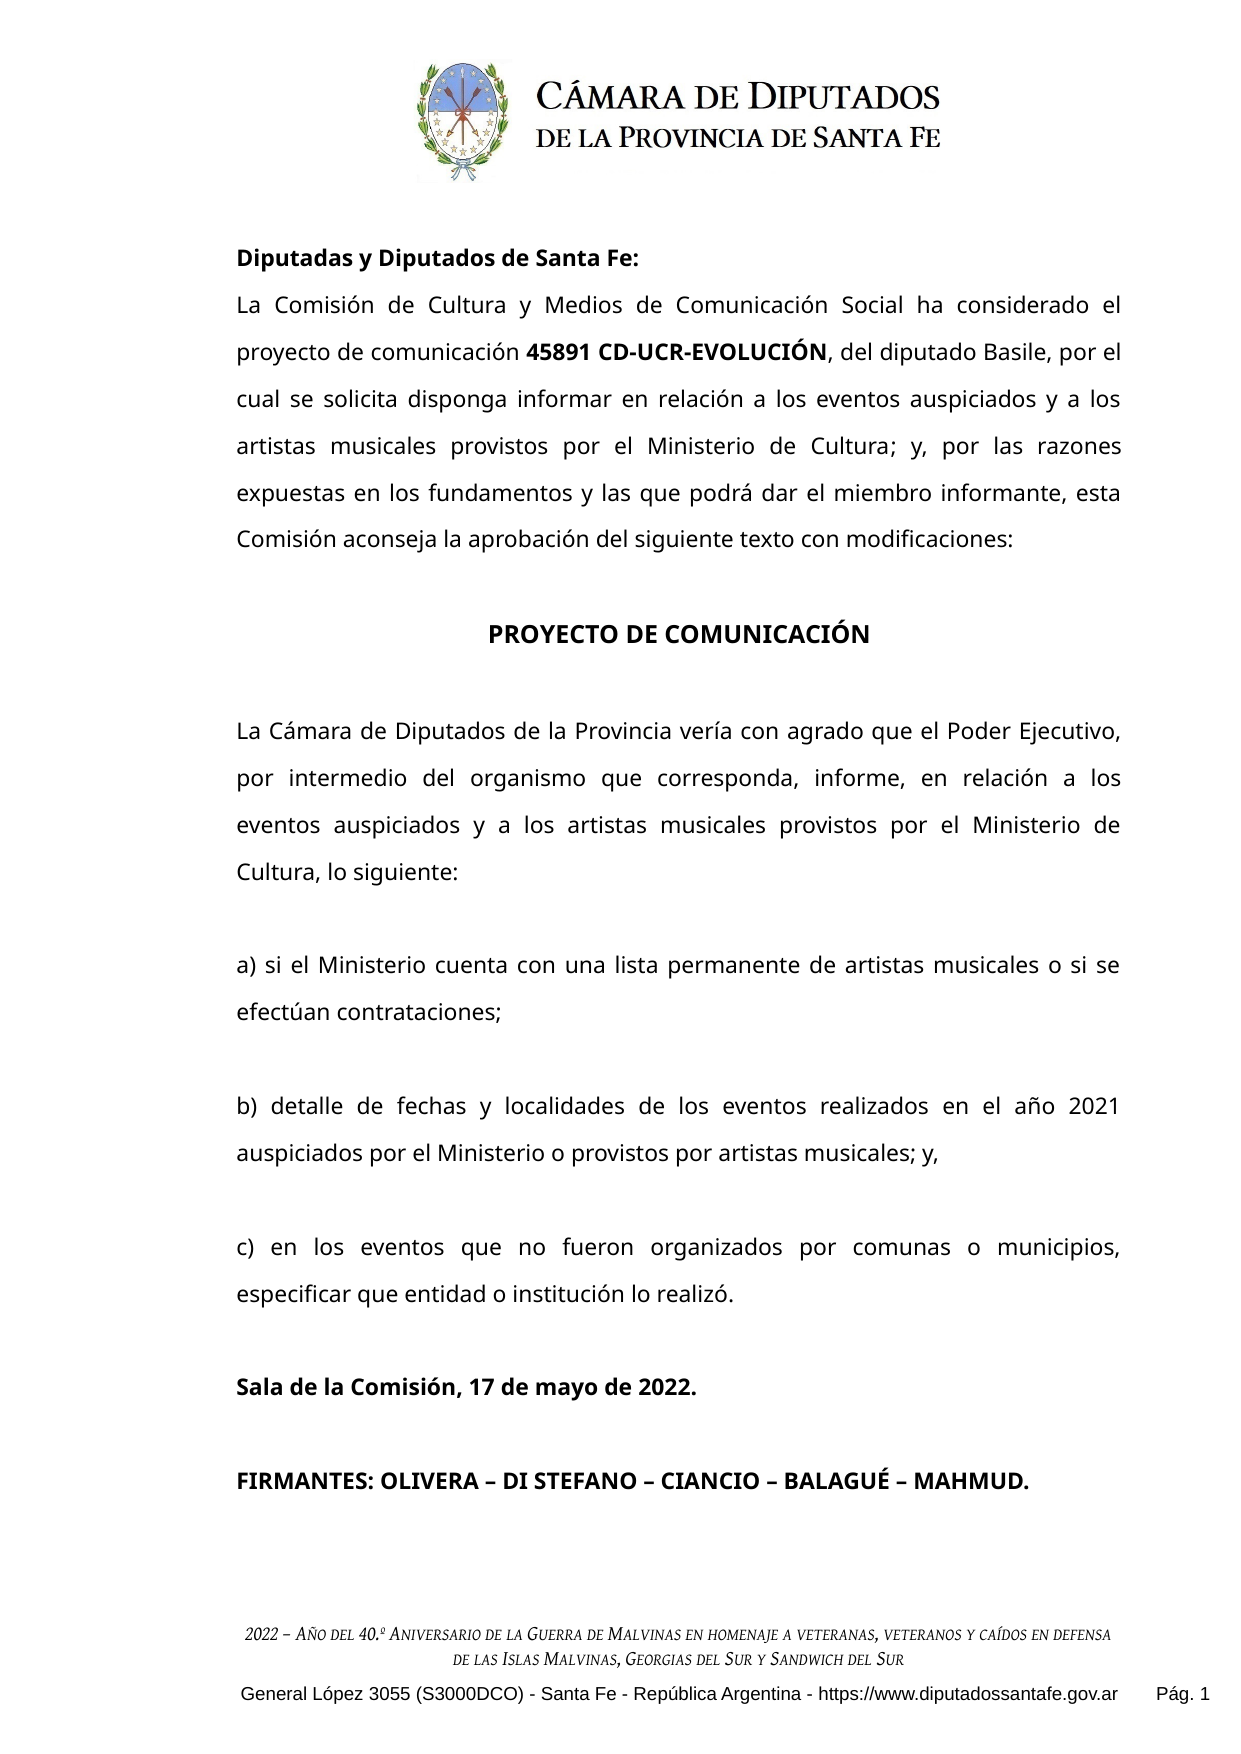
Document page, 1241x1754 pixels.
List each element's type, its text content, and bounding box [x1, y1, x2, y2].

text c) en los eventos que no fueron organizados por comunas o municipios, especificar que entidad o institución lo realizó. [236, 1231, 1122, 1309]
text Diputadas y Diputados de Santa Fe: [236, 242, 1122, 273]
text La Comisión de Cultura y Medios de Comunicación Social ha considerado el proyecto de comunicación 45891 CD-UCR-EVOLUCIÓN, del diputado Basile, por el cual se solicita disponga informar en relación a los eventos auspiciados y a los artistas musicales provistos por el Ministerio de Cultura; y, por las razones expuestas en los fundamentos y las que podrá dar el miembro informante, esta Comisión aconseja la aprobación del siguiente texto con modificaciones: [236, 289, 1122, 555]
text b) detalle de fechas y localidades de los eventos realizados en el año 2021 auspiciados por el Ministerio o provistos por artistas musicales; y, [236, 1090, 1122, 1168]
text Sala de la Comisión, 17 de mayo de 2022. [236, 1371, 1122, 1403]
text FIRMANTES: OLIVERA – DI STEFANO – CIANCIO – BALAGUÉ – MAHMUD. [236, 1465, 1122, 1496]
picture [413, 59, 945, 183]
text La Cámara de Diputados de la Provincia vería con agrado que el Poder Ejecutivo, por intermedio del organismo que corresponda, informe, en relación a los eventos auspiciados y a los artistas musicales provistos por el Ministerio de Cultura, lo siguiente: [236, 715, 1122, 887]
text a) si el Ministerio cuenta con una lista permanente de artistas musicales o si se efectúan contrataciones; [236, 949, 1122, 1028]
text PROYECTO DE COMUNICACIÓN [236, 617, 1122, 651]
